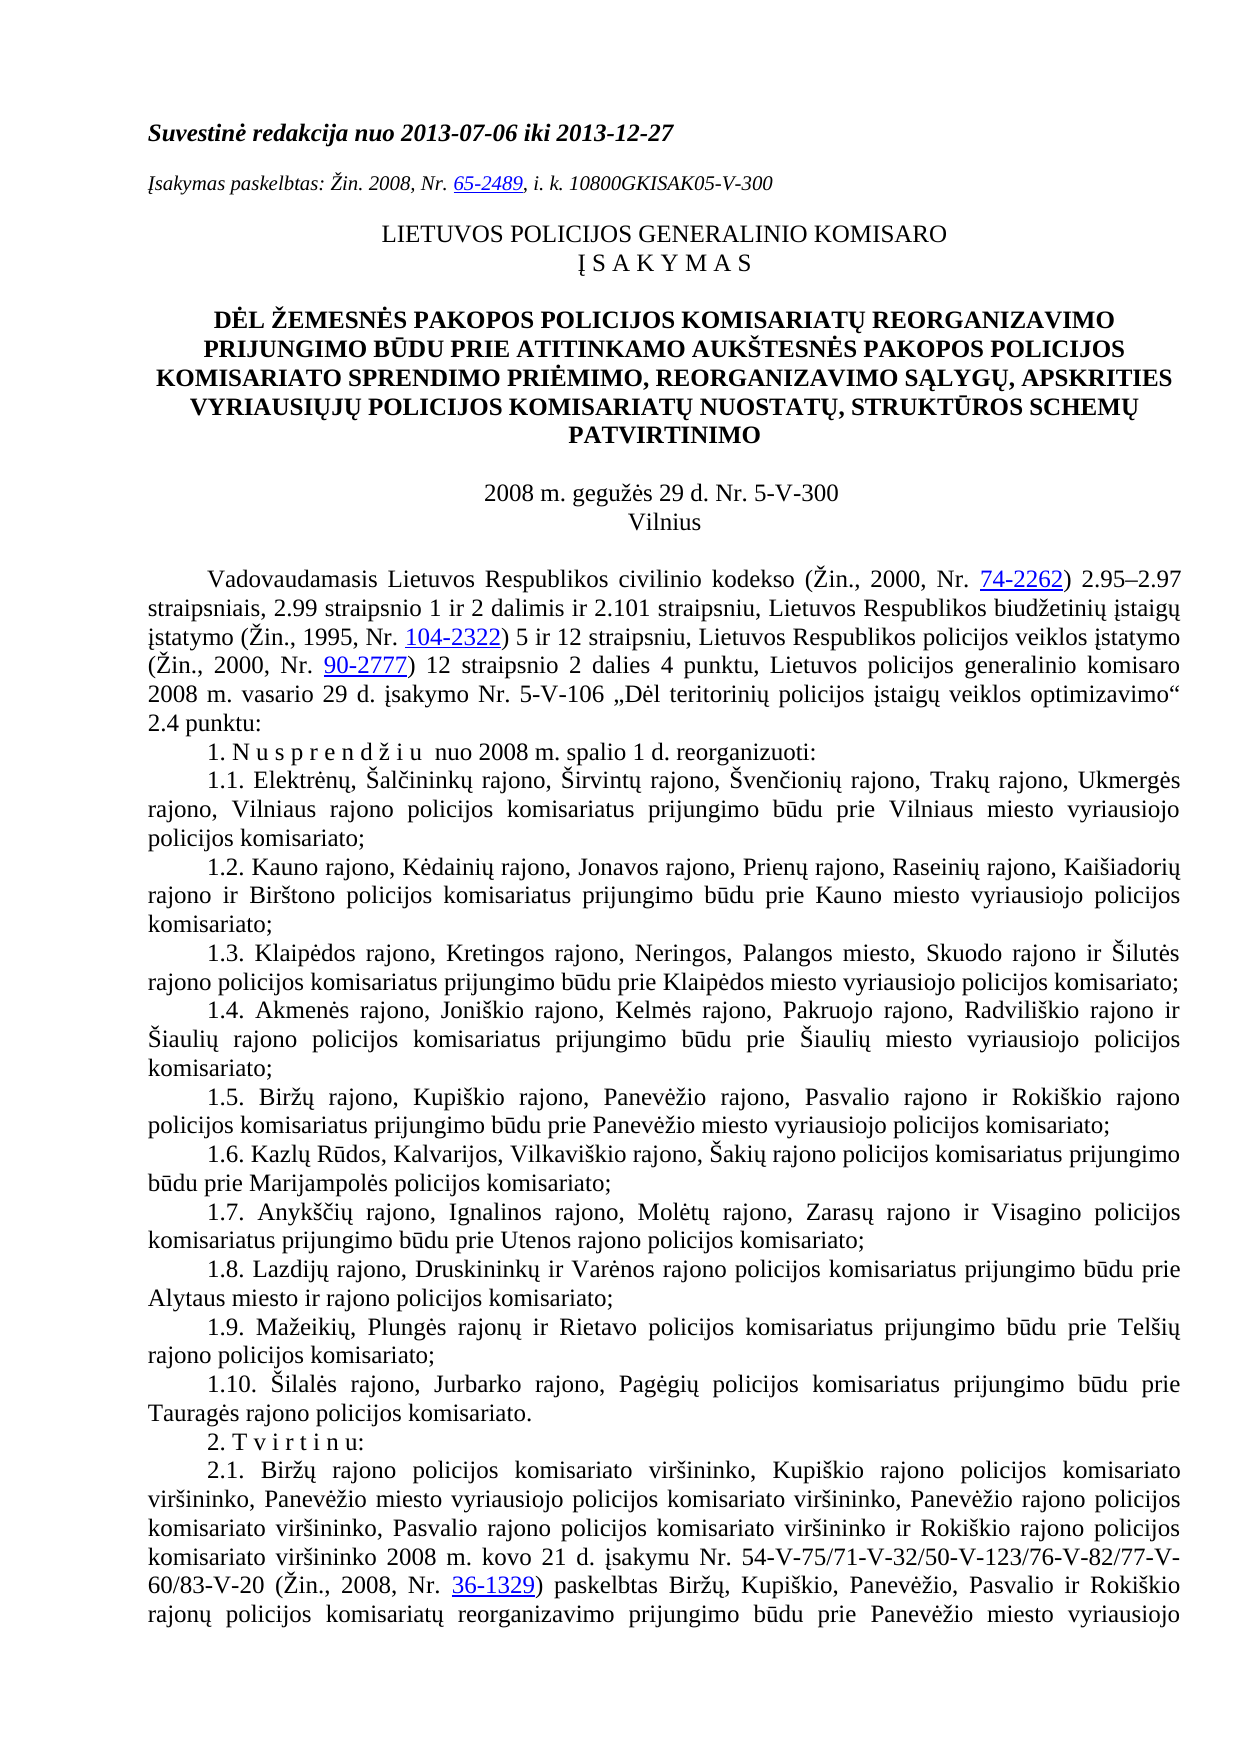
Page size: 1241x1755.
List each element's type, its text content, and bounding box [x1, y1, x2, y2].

text 2008 m. gegužės 29 d. Nr. 5-V-300 [148, 478, 1181, 507]
text DĖL ŽEMESNĖS PAKOPOS POLICIJOS KOMISARIATŲ REORGANIZAVIMO PRIJUNGIMO BŪDU PRIE ATITINKAMO AUKŠTESNĖS PAKOPOS POLICIJOS KOMISARIATO SPRENDIMO PRIĖMIMO, REORGANIZAVIMO SĄLYGŲ, APSKRITIES VYRIAUSIŲJŲ POLICIJOS KOMISARIATŲ NUOSTATŲ, STRUKTŪROS SCHEMŲ PATVIRTINIMO [148, 305, 1181, 449]
text 1.5. Biržų rajono, Kupiškio rajono, Panevėžio rajono, Pasvalio rajono ir Rokiškio rajono policijos komisariatus prijungimo būdu prie Panevėžio miesto vyriausiojo policijos komisariato; [148, 1082, 1181, 1139]
text 1.8. Lazdijų rajono, Druskininkų ir Varėnos rajono policijos komisariatus prijungimo būdu prie Alytaus miesto ir rajono policijos komisariato; [148, 1254, 1181, 1312]
text 1.1. Elektrėnų, Šalčininkų rajono, Širvintų rajono, Švenčionių rajono, Trakų rajono, Ukmergės rajono, Vilniaus rajono policijos komisariatus prijungimo būdu prie Vilniaus miesto vyriausiojo policijos komisariato; [148, 765, 1181, 852]
text 2. Tvirtinu: [148, 1427, 1181, 1455]
text Vadovaudamasis Lietuvos Respublikos civilinio kodekso (Žin., 2000, Nr. 74-2262) 2.95–2.97 straipsniais, 2.99 straipsnio 1 ir 2 dalimis ir 2.101 straipsniu, Lietuvos Respublikos biudžetinių įstaigų įstatymo (Žin., 1995, Nr. 104-2322) 5 ir 12 straipsniu, Lietuvos Respublikos policijos veiklos įstatymo (Žin., 2000, Nr. 90-2777) 12 straipsnio 2 dalies 4 punktu, Lietuvos policijos generalinio komisaro 2008 m. vasario 29 d. įsakymo Nr. 5-V-106 „Dėl teritorinių policijos įstaigų veiklos optimizavimo“ 2.4 punktu: [148, 564, 1181, 737]
text 1. Nusprendžiu nuo 2008 m. spalio 1 d. reorganizuoti: [148, 737, 1181, 765]
text 1.4. Akmenės rajono, Joniškio rajono, Kelmės rajono, Pakruojo rajono, Radviliškio rajono ir Šiaulių rajono policijos komisariatus prijungimo būdu prie Šiaulių miesto vyriausiojo policijos komisariato; [148, 995, 1181, 1082]
text Įsakymas paskelbtas: Žin. 2008, Nr. 65-2489, i. k. 10800GKISAK05-V-300 [148, 171, 1181, 195]
text 1.6. Kazlų Rūdos, Kalvarijos, Vilkaviškio rajono, Šakių rajono policijos komisariatus prijungimo būdu prie Marijampolės policijos komisariato; [148, 1139, 1181, 1197]
text 1.2. Kauno rajono, Kėdainių rajono, Jonavos rajono, Prienų rajono, Raseinių rajono, Kaišiadorių rajono ir Birštono policijos komisariatus prijungimo būdu prie Kauno miesto vyriausiojo policijos komisariato; [148, 852, 1181, 938]
text LIETUVOS POLICIJOS GENERALINIO KOMISARO [148, 219, 1181, 248]
text Suvestinė redakcija nuo 2013-07-06 iki 2013-12-27 [148, 118, 1181, 147]
text 1.10. Šilalės rajono, Jurbarko rajono, Pagėgių policijos komisariatus prijungimo būdu prie Tauragės rajono policijos komisariato. [148, 1369, 1181, 1427]
text 1.3. Klaipėdos rajono, Kretingos rajono, Neringos, Palangos miesto, Skuodo rajono ir Šilutės rajono policijos komisariatus prijungimo būdu prie Klaipėdos miesto vyriausiojo policijos komisariato; [148, 938, 1181, 995]
text ĮSAKYMAS [148, 248, 1181, 277]
text Vilnius [148, 507, 1181, 535]
text 2.1. Biržų rajono policijos komisariato viršininko, Kupiškio rajono policijos komisariato viršininko, Panevėžio miesto vyriausiojo policijos komisariato viršininko, Panevėžio rajono policijos komisariato viršininko, Pasvalio rajono policijos komisariato viršininko ir Rokiškio rajono policijos komisariato viršininko 2008 m. kovo 21 d. įsakymu Nr. 54-V-75/71-V-32/50-V-123/76-V-82/77-V-60/83-V-20 (Žin., 2008, Nr. 36-1329) paskelbtas Biržų, Kupiškio, Panevėžio, Pasvalio ir Rokiškio rajonų policijos komisariatų reorganizavimo prijungimo būdu prie Panevėžio miesto vyriausiojo [148, 1455, 1181, 1628]
text 1.7. Anykščių rajono, Ignalinos rajono, Molėtų rajono, Zarasų rajono ir Visagino policijos komisariatus prijungimo būdu prie Utenos rajono policijos komisariato; [148, 1197, 1181, 1254]
text 1.9. Mažeikių, Plungės rajonų ir Rietavo policijos komisariatus prijungimo būdu prie Telšių rajono policijos komisariato; [148, 1312, 1181, 1369]
